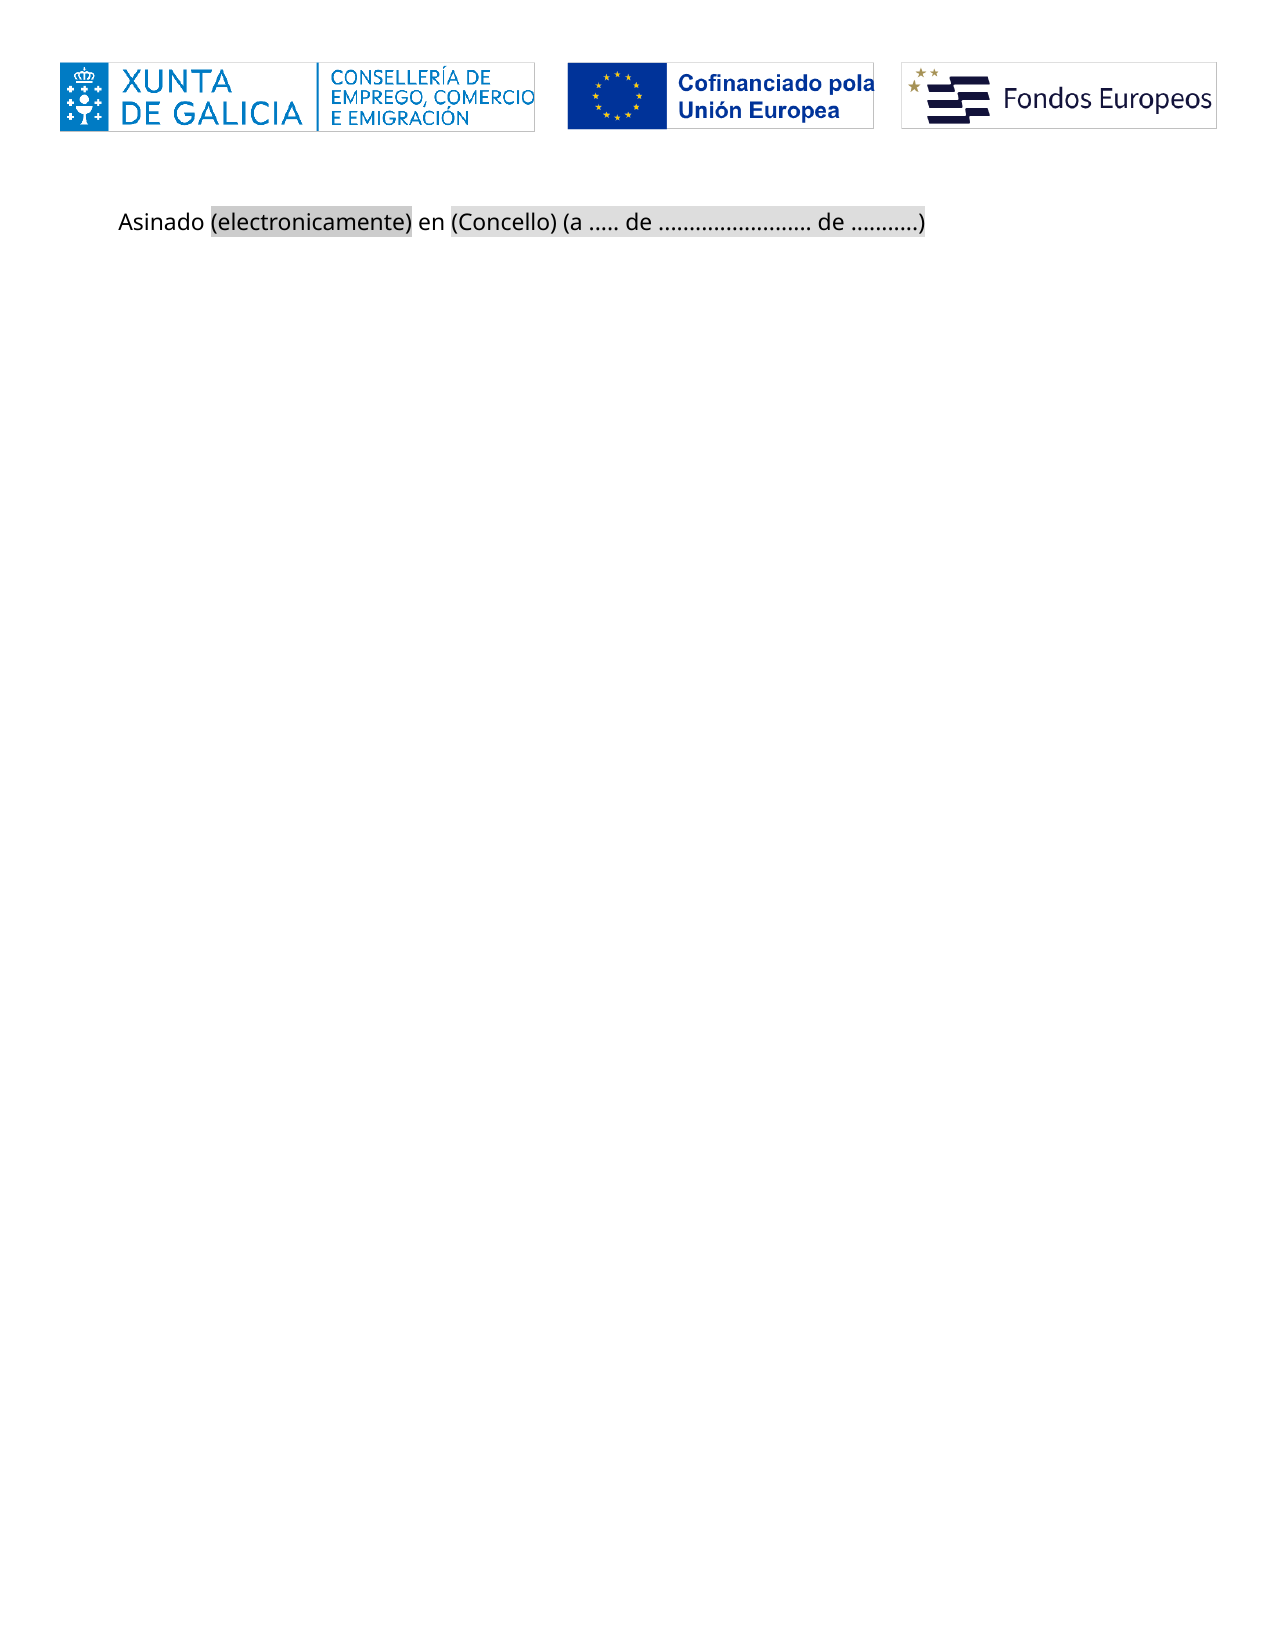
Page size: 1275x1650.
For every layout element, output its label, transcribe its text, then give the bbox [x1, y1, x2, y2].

text Asinado (electronicamente) en (Concello) (a ..... de ......................... de ...........) [118, 206, 1157, 237]
picture [39, 45, 115, 104]
